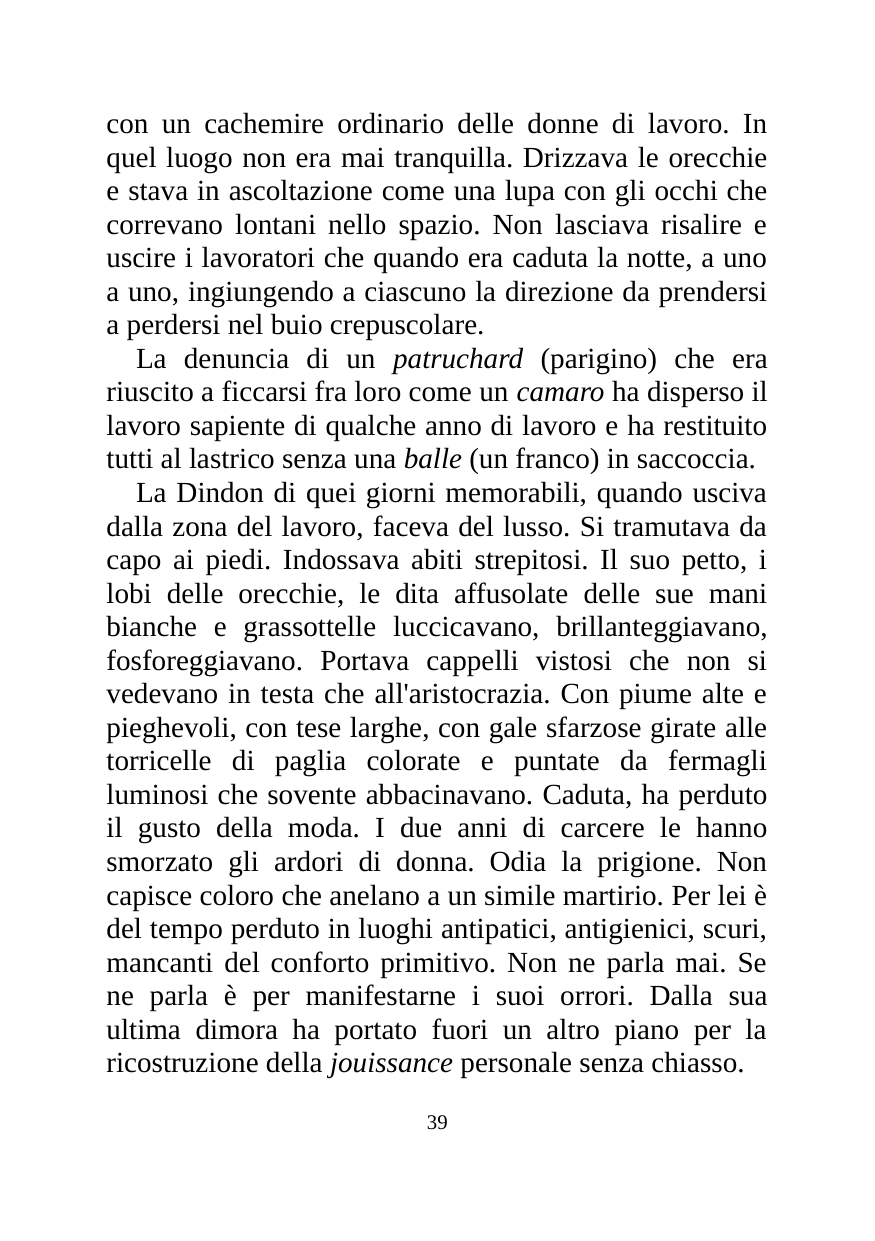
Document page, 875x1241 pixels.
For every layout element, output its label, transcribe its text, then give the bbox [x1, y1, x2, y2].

text La Dindon di quei giorni memorabili, quando usciva dalla zona del lavoro, faceva del lusso. Si tramutava da capo ai piedi. Indossava abiti strepitosi. Il suo petto, i lobi delle orecchie, le dita affusolate delle sue mani bianche e grassottelle luccicavano, brillanteggiavano, fosforeggiavano. Portava cappelli vistosi che non si vedevano in testa che all'aristocrazia. Con piume alte e pieghevoli, con tese larghe, con gale sfarzose girate alle torricelle di paglia colorate e puntate da fermagli luminosi che sovente abbacinavano. Caduta, ha perduto il gusto della moda. I due anni di carcere le hanno smorzato gli ardori di donna. Odia la prigione. Non capisce coloro che anelano a un simile martirio. Per lei è del tempo perduto in luoghi antipatici, antigienici, scuri, mancanti del conforto primitivo. Non ne parla mai. Se ne parla è per manifestarne i suoi orrori. Dalla sua ultima dimora ha portato fuori un altro piano per la ricostruzione della jouissance personale senza chiasso. [106, 475, 768, 1079]
text La denuncia di un patruchard (parigino) che era riuscito a ficcarsi fra loro come un camaro ha disperso il lavoro sapiente di qualche anno di lavoro e ha restituito tutti al lastrico senza una balle (un franco) in saccoccia. [106, 341, 768, 475]
text con un cachemire ordinario delle donne di lavoro. In quel luogo non era mai tranquilla. Drizzava le orecchie e stava in ascoltazione come una lupa con gli occhi che correvano lontani nello spazio. Non lasciava risalire e uscire i lavoratori che quando era caduta la notte, a uno a uno, ingiungendo a ciascuno la direzione da prendersi a perdersi nel buio crepuscolare. [106, 106, 768, 341]
